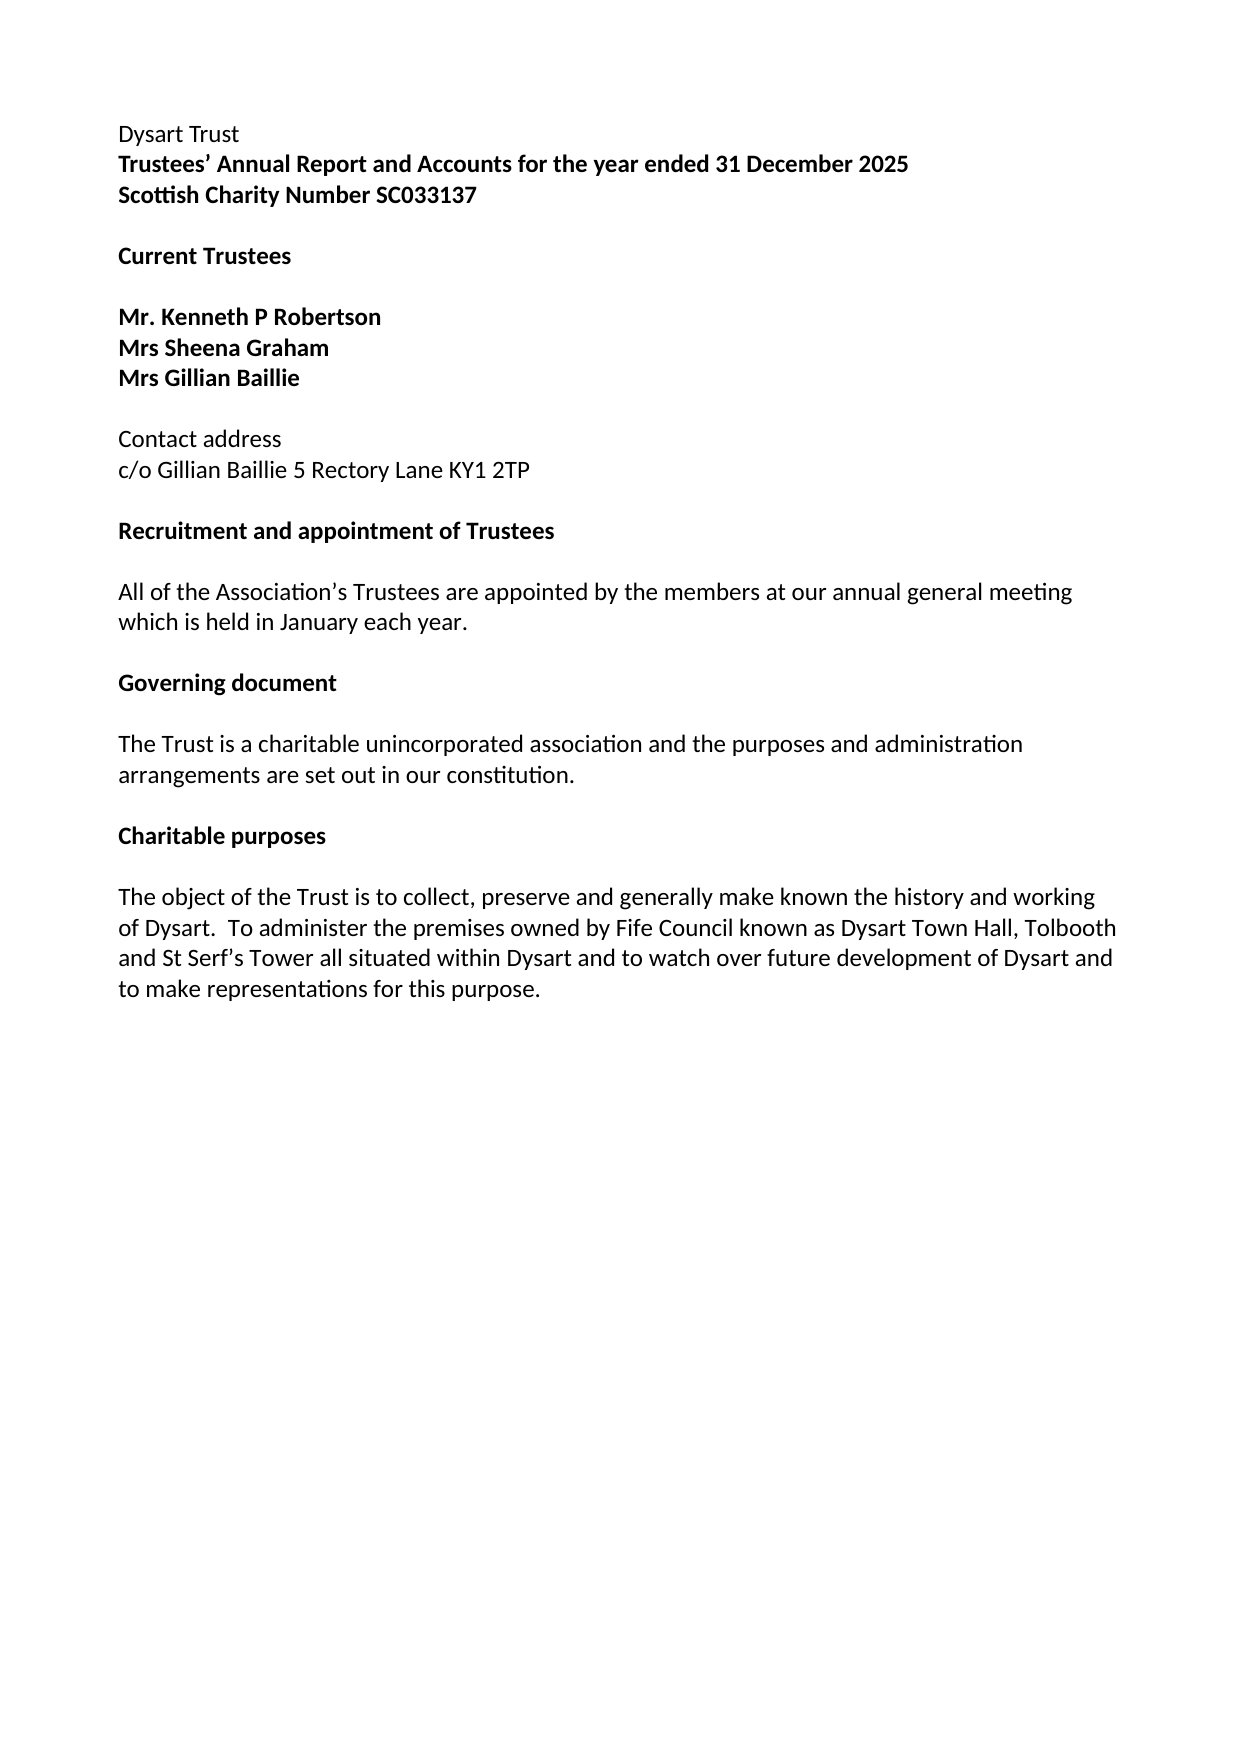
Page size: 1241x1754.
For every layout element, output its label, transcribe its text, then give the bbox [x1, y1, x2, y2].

text Scottish Charity Number SC033137 [118, 179, 1122, 210]
text The Trust is a charitable unincorporated association and the purposes and administration [118, 728, 1122, 759]
text Mr. Kenneth P Robertson [118, 301, 1122, 332]
text Mrs Gillian Baillie [118, 362, 1122, 393]
text Dysart Trust [118, 118, 1122, 149]
text Governing document [118, 667, 1122, 698]
text Mrs Sheena Graham [118, 332, 1122, 362]
text Current Trustees [118, 240, 1122, 271]
text arrangements are set out in our constitution. [118, 759, 1122, 789]
text c/o Gillian Baillie 5 Rectory Lane KY1 2TP [118, 454, 1122, 484]
text Charitable purposes [118, 820, 1122, 851]
text The object of the Trust is to collect, preserve and generally make known the history and working of Dysart. To administer the premises owned by Fife Council known as Dysart Town Hall, Tolbooth and St Serf’s Tower all situated within Dysart and to watch over future development of Dysart and to make representations for this purpose. [118, 881, 1122, 1003]
text All of the Association’s Trustees are appointed by the members at our annual general meeting which is held in January each year. [118, 576, 1122, 637]
text Trustees’ Annual Report and Accounts for the year ended 31 December 2025 [118, 149, 1122, 179]
text Recruitment and appointment of Trustees [118, 515, 1122, 545]
text Contact address [118, 423, 1122, 454]
